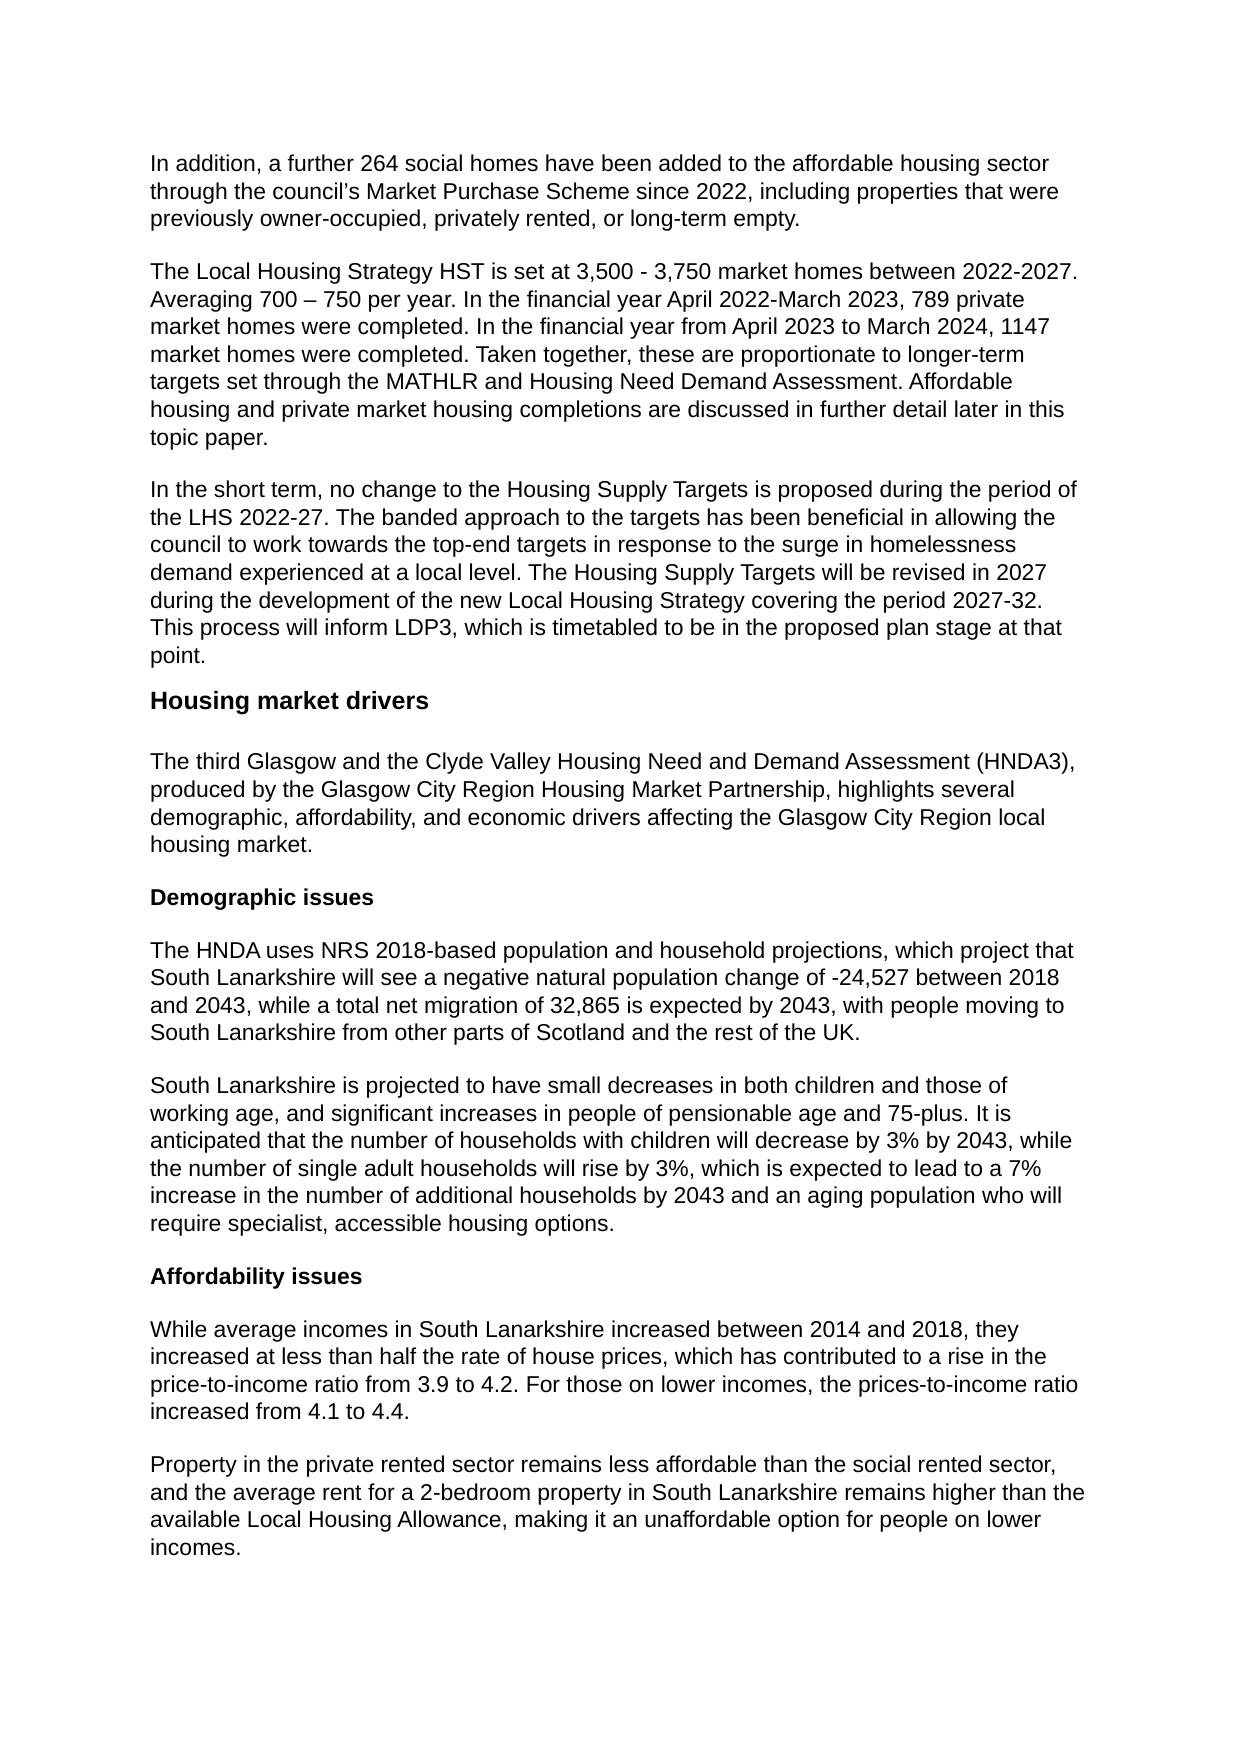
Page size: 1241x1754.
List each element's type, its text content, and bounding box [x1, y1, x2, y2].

text Property in the private rented sector remains less affordable than the social rented sector, and the average rent for a 2-bedroom property in South Lanarkshire remains higher than the available Local Housing Allowance, making it an unaffordable option for people on lower incomes. [150, 1451, 1090, 1560]
subtitle Housing market drivers [150, 686, 1090, 715]
text In addition, a further 264 social homes have been added to the affordable housing sector through the council’s Market Purchase Scheme since 2022, including properties that were previously owner-occupied, privately rented, or long-term empty. [150, 150, 1090, 232]
text Demographic issues [150, 884, 1090, 910]
text In the short term, no change to the Housing Supply Targets is proposed during the period of the LHS 2022-27. The banded approach to the targets has been beneficial in allowing the council to work towards the top-end targets in response to the surge in homelessness demand experienced at a local level. The Housing Supply Targets will be revised in 2027 during the development of the new Local Housing Strategy covering the period 2027-32. This process will inform LDP3, which is timetabled to be in the proposed plan stage at that point. [150, 476, 1090, 668]
text South Lanarkshire is projected to have small decreases in both children and those of working age, and significant increases in people of pensionable age and 75-plus. It is anticipated that the number of households with children will decrease by 3% by 2043, while the number of single adult households will rise by 3%, which is expected to lead to a 7% increase in the number of additional households by 2043 and an aging population who will require specialist, accessible housing options. [150, 1072, 1090, 1236]
text The third Glasgow and the Clyde Valley Housing Need and Demand Assessment (HNDA3), produced by the Glasgow City Region Housing Market Partnership, highlights several demographic, affordability, and economic drivers affecting the Glasgow City Region local housing market. [150, 748, 1090, 857]
text Affordability issues [150, 1263, 1090, 1289]
text The HNDA uses NRS 2018-based population and household projections, which project that South Lanarkshire will see a negative natural population change of -24,527 between 2018 and 2043, while a total net migration of 32,865 is expected by 2043, with people moving to South Lanarkshire from other parts of Scotland and the rest of the UK. [150, 937, 1090, 1046]
text The Local Housing Strategy HST is set at 3,500 - 3,750 market homes between 2022-2027. Averaging 700 – 750 per year. In the financial year April 2022-March 2023, 789 private market homes were completed. In the financial year from April 2023 to March 2024, 1147 market homes were completed. Taken together, these are proportionate to longer-term targets set through the MATHLR and Housing Need Demand Assessment. Affordable housing and private market housing completions are discussed in further detail later in this topic paper. [150, 258, 1090, 450]
text While average incomes in South Lanarkshire increased between 2014 and 2018, they increased at less than half the rate of house prices, which has contributed to a rise in the price-to-income ratio from 3.9 to 4.2. For those on lower incomes, the prices-to-income ratio increased from 4.1 to 4.4. [150, 1316, 1090, 1425]
